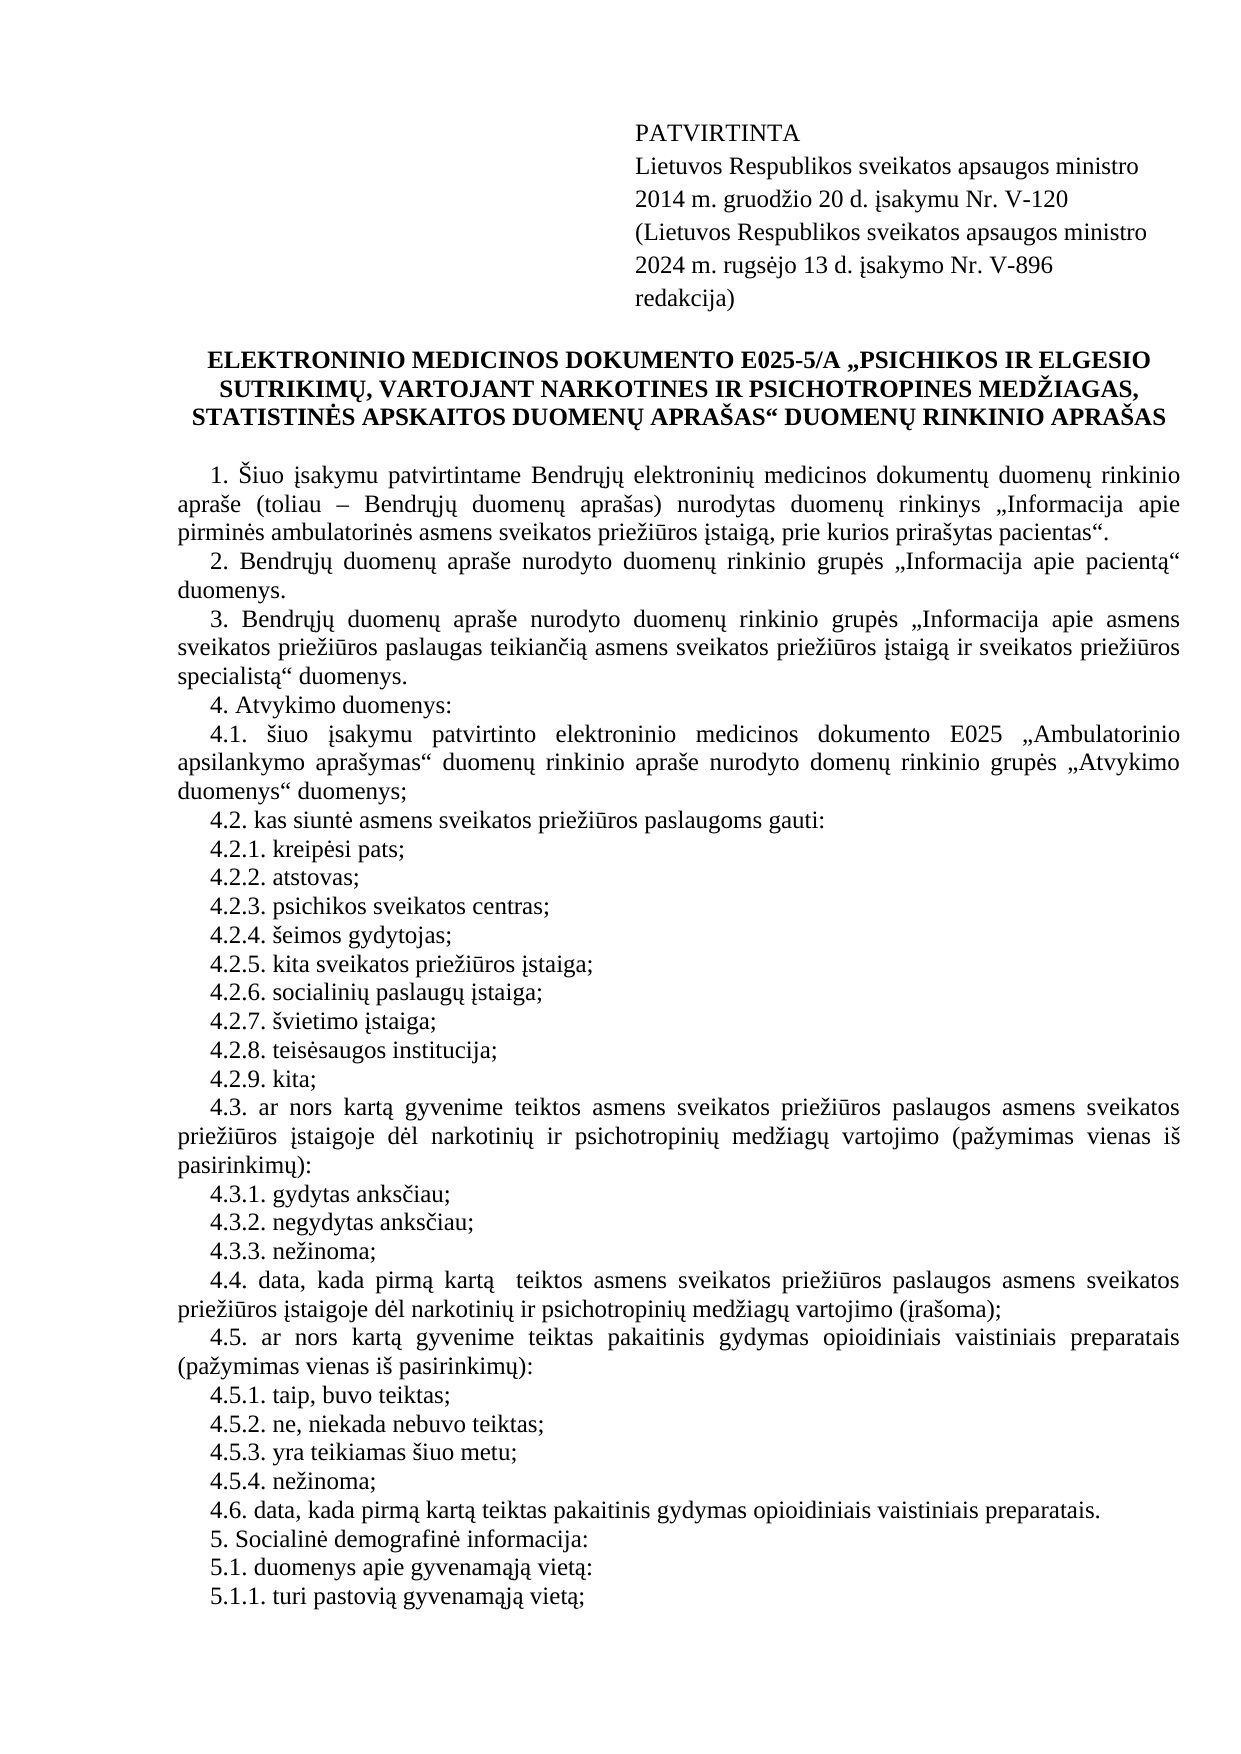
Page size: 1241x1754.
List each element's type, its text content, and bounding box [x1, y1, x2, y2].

text 4.5.3. yra teikiamas šiuo metu; [177, 1437, 1181, 1466]
text (Lietuvos Respublikos sveikatos apsaugos ministro [635, 217, 1181, 246]
text 4.4. data, kada pirmą kartą teiktos asmens sveikatos priežiūros paslaugos asmens sveikatos priežiūros įstaigoje dėl narkotinių ir psichotropinių medžiagų vartojimo (įrašoma); [177, 1265, 1181, 1322]
text 4.2.1. kreipėsi pats; [177, 834, 1181, 862]
text redakcija) [635, 283, 1181, 312]
text ELEKTRONINIO MEDICINOS DOKUMENTO E025-5/A „PSICHIKOS IR ELGESIO SUTRIKIMŲ, VARTOJANT NARKOTINES IR PSICHOTROPINES MEDŽIAGAS, STATISTINĖS APSKAITOS DUOMENŲ APRAŠAS“ DUOMENŲ RINKINIO APRAŠAS [177, 345, 1181, 431]
text 4.2.8. teisėsaugos institucija; [177, 1035, 1181, 1064]
text 4.2.4. šeimos gydytojas; [177, 920, 1181, 949]
text 4.3.3. nežinoma; [177, 1236, 1181, 1265]
text 4.3. ar nors kartą gyvenime teiktos asmens sveikatos priežiūros paslaugos asmens sveikatos priežiūros įstaigoje dėl narkotinių ir psichotropinių medžiagų vartojimo (pažymimas vienas iš pasirinkimų): [177, 1092, 1181, 1179]
text 4.2.7. švietimo įstaiga; [177, 1006, 1181, 1035]
text 4.1. šiuo įsakymu patvirtinto elektroninio medicinos dokumento E025 „Ambulatorinio apsilankymo aprašymas“ duomenų rinkinio apraše nurodyto domenų rinkinio grupės „Atvykimo duomenys“ duomenys; [177, 719, 1181, 805]
text 2024 m. rugsėjo 13 d. įsakymo Nr. V-896 [635, 250, 1181, 279]
text 2014 m. gruodžio 20 d. įsakymu Nr. V-120 [635, 184, 1181, 213]
text 4.5. ar nors kartą gyvenime teiktas pakaitinis gydymas opioidiniais vaistiniais preparatais (pažymimas vienas iš pasirinkimų): [177, 1322, 1181, 1380]
text 3. Bendrųjų duomenų apraše nurodyto duomenų rinkinio grupės „Informacija apie asmens sveikatos priežiūros paslaugas teikiančią asmens sveikatos priežiūros įstaigą ir sveikatos priežiūros specialistą“ duomenys. [177, 604, 1181, 690]
text 2. Bendrųjų duomenų apraše nurodyto duomenų rinkinio grupės „Informacija apie pacientą“ duomenys. [177, 546, 1181, 604]
text 4.5.2. ne, niekada nebuvo teiktas; [177, 1409, 1181, 1437]
text 4.5.4. nežinoma; [177, 1466, 1181, 1495]
text 4.2.6. socialinių paslaugų įstaiga; [177, 977, 1181, 1006]
text PATVIRTINTA [635, 118, 1181, 147]
text 4.2. kas siuntė asmens sveikatos priežiūros paslaugoms gauti: [177, 805, 1181, 834]
text 4.5.1. taip, buvo teiktas; [177, 1380, 1181, 1409]
text 4. Atvykimo duomenys: [177, 690, 1181, 719]
text 4.3.1. gydytas anksčiau; [177, 1179, 1181, 1207]
text 4.2.5. kita sveikatos priežiūros įstaiga; [177, 949, 1181, 977]
text Lietuvos Respublikos sveikatos apsaugos ministro [635, 151, 1181, 180]
text 4.6. data, kada pirmą kartą teiktas pakaitinis gydymas opioidiniais vaistiniais preparatais. [177, 1495, 1181, 1524]
text 4.2.9. kita; [177, 1064, 1181, 1092]
text 4.3.2. negydytas anksčiau; [177, 1207, 1181, 1236]
text 4.2.2. atstovas; [177, 862, 1181, 891]
text 5.1. duomenys apie gyvenamąją vietą: [177, 1552, 1181, 1581]
text 5.1.1. turi pastovią gyvenamąją vietą; [177, 1581, 1181, 1610]
text 1. Šiuo įsakymu patvirtintame Bendrųjų elektroninių medicinos dokumentų duomenų rinkinio apraše (toliau – Bendrųjų duomenų aprašas) nurodytas duomenų rinkinys „Informacija apie pirminės ambulatorinės asmens sveikatos priežiūros įstaigą, prie kurios prirašytas pacientas“. [177, 460, 1181, 546]
text 5. Socialinė demografinė informacija: [177, 1524, 1181, 1552]
text 4.2.3. psichikos sveikatos centras; [177, 891, 1181, 920]
